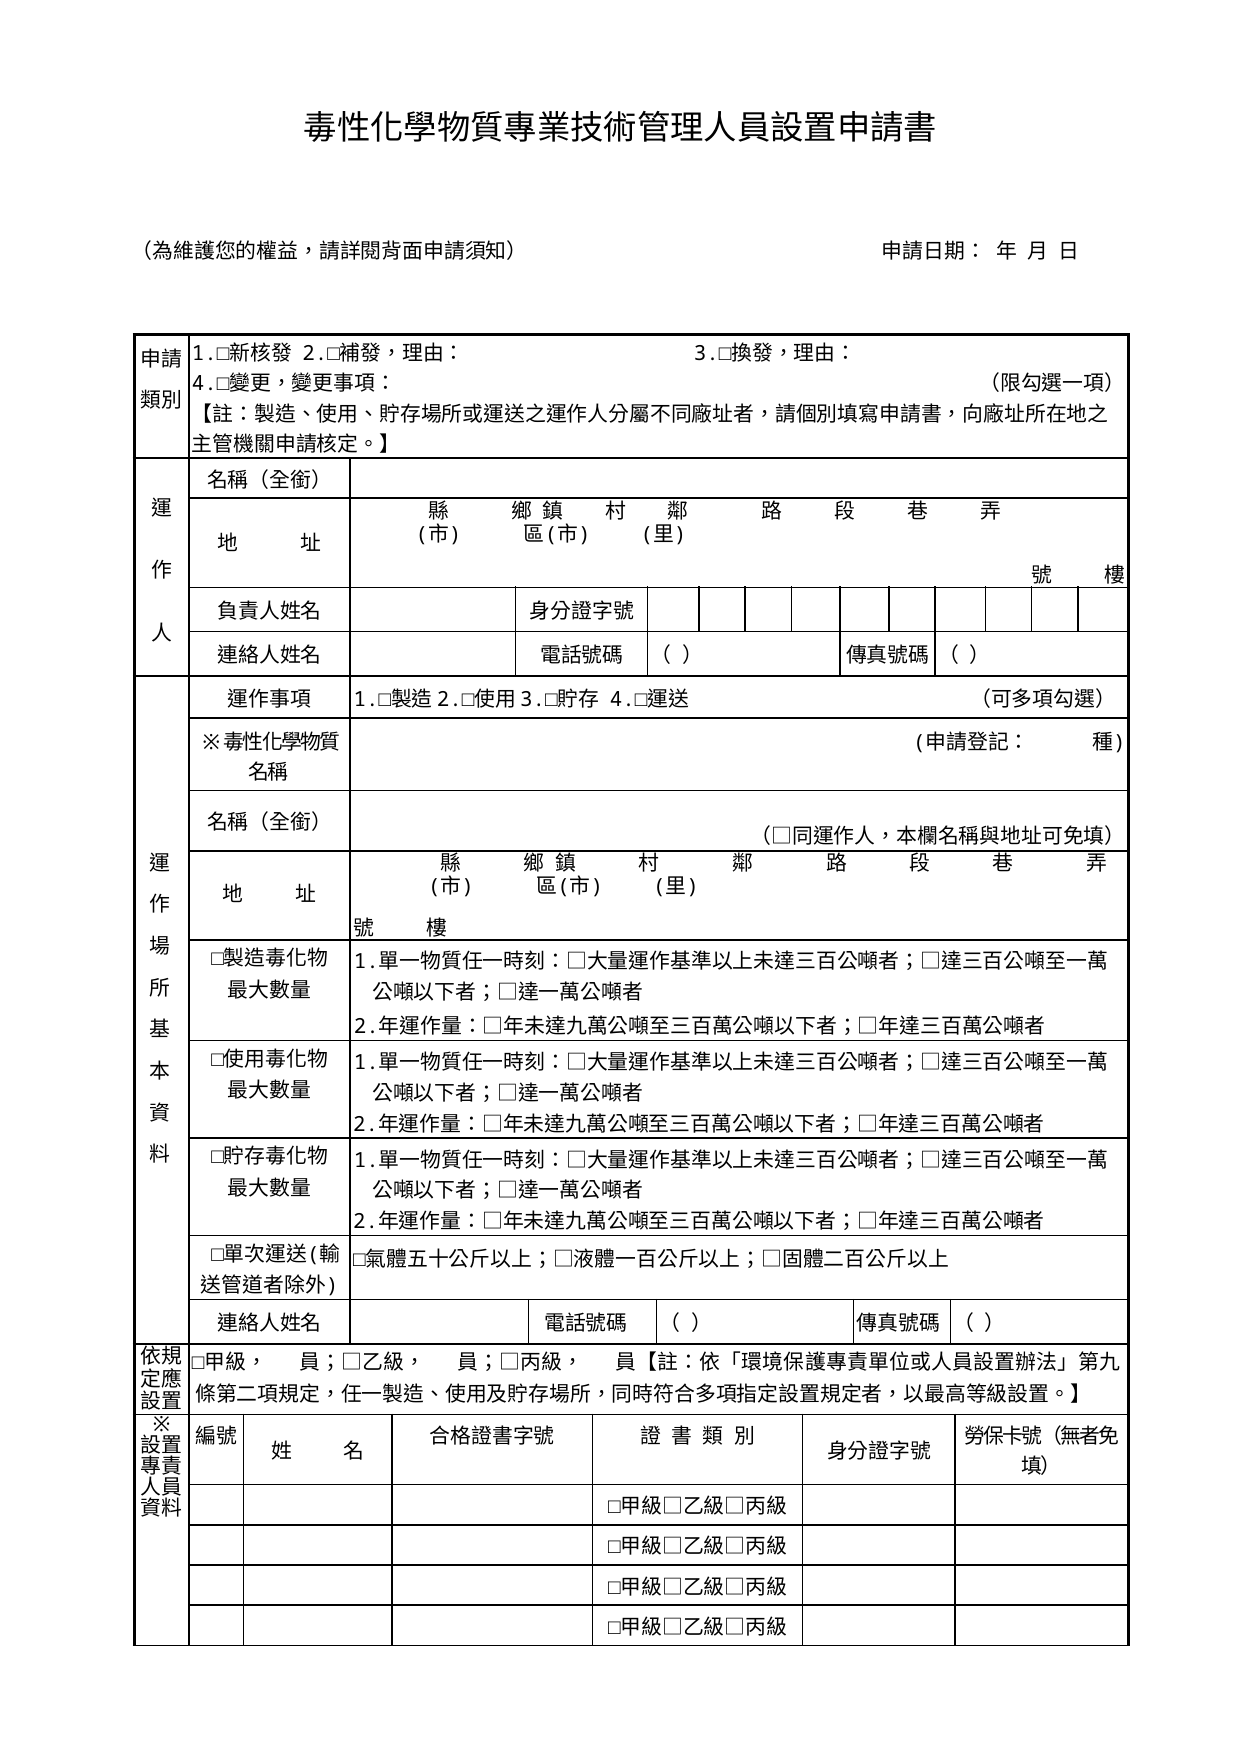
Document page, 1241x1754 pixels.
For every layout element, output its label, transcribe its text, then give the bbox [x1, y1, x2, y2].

table_cell [244, 1526, 391, 1564]
table_cell [393, 1485, 592, 1524]
table_cell 1.單一物質任一時刻：□大量運作基準以上未達三百公噸者；□達三百公噸至一萬公噸以下者；□達一萬公噸者 2.年運作量：□年未達九萬公噸至三百萬公噸以下者；□年達三百萬公噸者 [351, 1139, 1127, 1235]
table_cell [890, 588, 934, 631]
table_cell [351, 1300, 528, 1343]
table_cell 名稱（全銜） [190, 791, 349, 850]
table_cell [393, 1566, 592, 1604]
table_cell [936, 588, 985, 631]
table_cell [190, 1566, 243, 1604]
table_cell 傳真號碼 [841, 632, 934, 675]
table_cell [351, 632, 515, 675]
table_cell 縣 鄉 鎮 村 鄰 路 段 巷 弄 (市) 區(市) (里) 號 樓 [351, 852, 1127, 939]
table_cell 1.單一物質任一時刻：□大量運作基準以上未達三百公噸者；□達三百公噸至一萬公噸以下者；□達一萬公噸者 2.年運作量：□年未達九萬公噸至三百萬公噸以下者；□年達三百萬公噸者 [351, 1041, 1127, 1137]
table_cell 合格證書字號 [393, 1415, 592, 1484]
table_cell [803, 1485, 954, 1524]
table_cell [244, 1606, 391, 1644]
table_cell [986, 588, 1031, 631]
table_cell [803, 1526, 954, 1564]
table_cell 電話號碼 [516, 632, 647, 675]
table_cell (申請登記： 種) [351, 719, 1127, 790]
table_cell 姓 名 [244, 1415, 391, 1484]
table_cell 依規 定應 設置 [136, 1345, 188, 1413]
table_cell （ ） [936, 632, 1127, 675]
table_cell □甲級□乙級□丙級 [593, 1606, 802, 1644]
table_cell [700, 588, 744, 631]
table_cell [956, 1526, 1127, 1564]
table_cell 運 作 場 所 基 本 資 料 [136, 677, 188, 1343]
table_cell [1032, 588, 1077, 631]
table_cell 編號 [190, 1415, 243, 1484]
table_cell [393, 1526, 592, 1564]
table_cell [746, 588, 791, 631]
table_header 1.□新核發 2.□補發，理由： 3.□換發，理由： 4.□變更，變更事項： （限勾選一項） 【註：製造、使用、貯存場所或運送之運作人分屬不同廠址者，請個別填寫申請書，向廠址所在地之主管機關申請核定。】 [190, 336, 1127, 457]
table_cell 勞保卡號（無者免填） [956, 1415, 1127, 1484]
table_cell （ ） [951, 1300, 1127, 1343]
table_cell 地 址 [190, 852, 349, 939]
table_cell [190, 1606, 243, 1644]
table_cell [803, 1606, 954, 1644]
table_cell （□同運作人，本欄名稱與地址可免填） [351, 791, 1127, 850]
table_cell [956, 1566, 1127, 1604]
table_cell （ ） [648, 632, 839, 675]
table_cell 傳真號碼 [854, 1300, 950, 1343]
table_cell □貯存毒化物 最大數量 [190, 1139, 349, 1235]
table_cell [190, 1526, 243, 1564]
table_cell （ ） [657, 1300, 853, 1343]
table_cell [956, 1606, 1127, 1644]
text 毒性化學物質專業技術管理人員設置申請書 [187, 83, 1053, 146]
table_cell 名稱（全銜） [190, 459, 349, 497]
table_cell [841, 588, 888, 631]
table_cell □製造毒化物 最大數量 [190, 941, 349, 1040]
table_cell □甲級□乙級□丙級 [593, 1485, 802, 1524]
table_cell [190, 1485, 243, 1524]
table_cell 身分證字號 [803, 1415, 954, 1484]
table_cell 縣 鄉 鎮 村 鄰 路 段 巷 弄 (市) 區(市) (里) 號 樓 [351, 499, 1127, 586]
table_cell [351, 459, 1127, 497]
table_cell □甲級□乙級□丙級 [593, 1526, 802, 1564]
table_cell □甲級□乙級□丙級 [593, 1566, 802, 1604]
table_cell □使用毒化物 最大數量 [190, 1041, 349, 1137]
table_cell [244, 1485, 391, 1524]
table_cell 證 書 類 別 [593, 1415, 802, 1484]
table_cell ※毒性化學物質名稱 [190, 719, 349, 790]
table_cell [648, 588, 698, 631]
table_cell 運 作 人 [136, 459, 188, 675]
table_cell 電話號碼 [529, 1300, 656, 1343]
table_cell 負責人姓名 [190, 588, 349, 631]
table_cell [956, 1485, 1127, 1524]
table_cell 身分證字號 [516, 588, 647, 631]
text （為維護您的權益，請詳閱背面申請須知） 申請日期： 年 月 日 [131, 208, 1125, 271]
table_cell 連絡人姓名 [190, 632, 349, 675]
table_cell [1079, 588, 1127, 631]
table_cell ※ 設置 專責 人員 資料 [136, 1415, 188, 1644]
table_cell 1.單一物質任一時刻：□大量運作基準以上未達三百公噸者；□達三百公噸至一萬公噸以下者；□達一萬公噸者 2.年運作量：□年未達九萬公噸至三百萬公噸以下者；□年達三百萬公噸者 [351, 941, 1127, 1040]
table_cell 地 址 [190, 499, 349, 586]
table_cell [351, 588, 515, 631]
table_cell 運作事項 [190, 677, 349, 717]
table_cell [792, 588, 839, 631]
table_cell □甲級， 員；□乙級， 員；□丙級， 員【註：依「環境保護專責單位或人員設置辦法」第九條第二項規定，任一製造、使用及貯存場所，同時符合多項指定設置規定者，以最高等級設置。】 [190, 1345, 1127, 1413]
table_header 申請 類別 [136, 336, 188, 457]
table_cell 連絡人姓名 [190, 1300, 349, 1343]
table_cell [393, 1606, 592, 1644]
table_cell 1.□製造2.□使用3.□貯存 4.□運送 （可多項勾選） [351, 677, 1127, 717]
table_cell [803, 1566, 954, 1604]
table_cell [244, 1566, 391, 1604]
table_cell □單次運送(輸送管道者除外) [190, 1236, 349, 1299]
table_cell □氣體五十公斤以上；□液體一百公斤以上；□固體二百公斤以上 [351, 1236, 1127, 1299]
